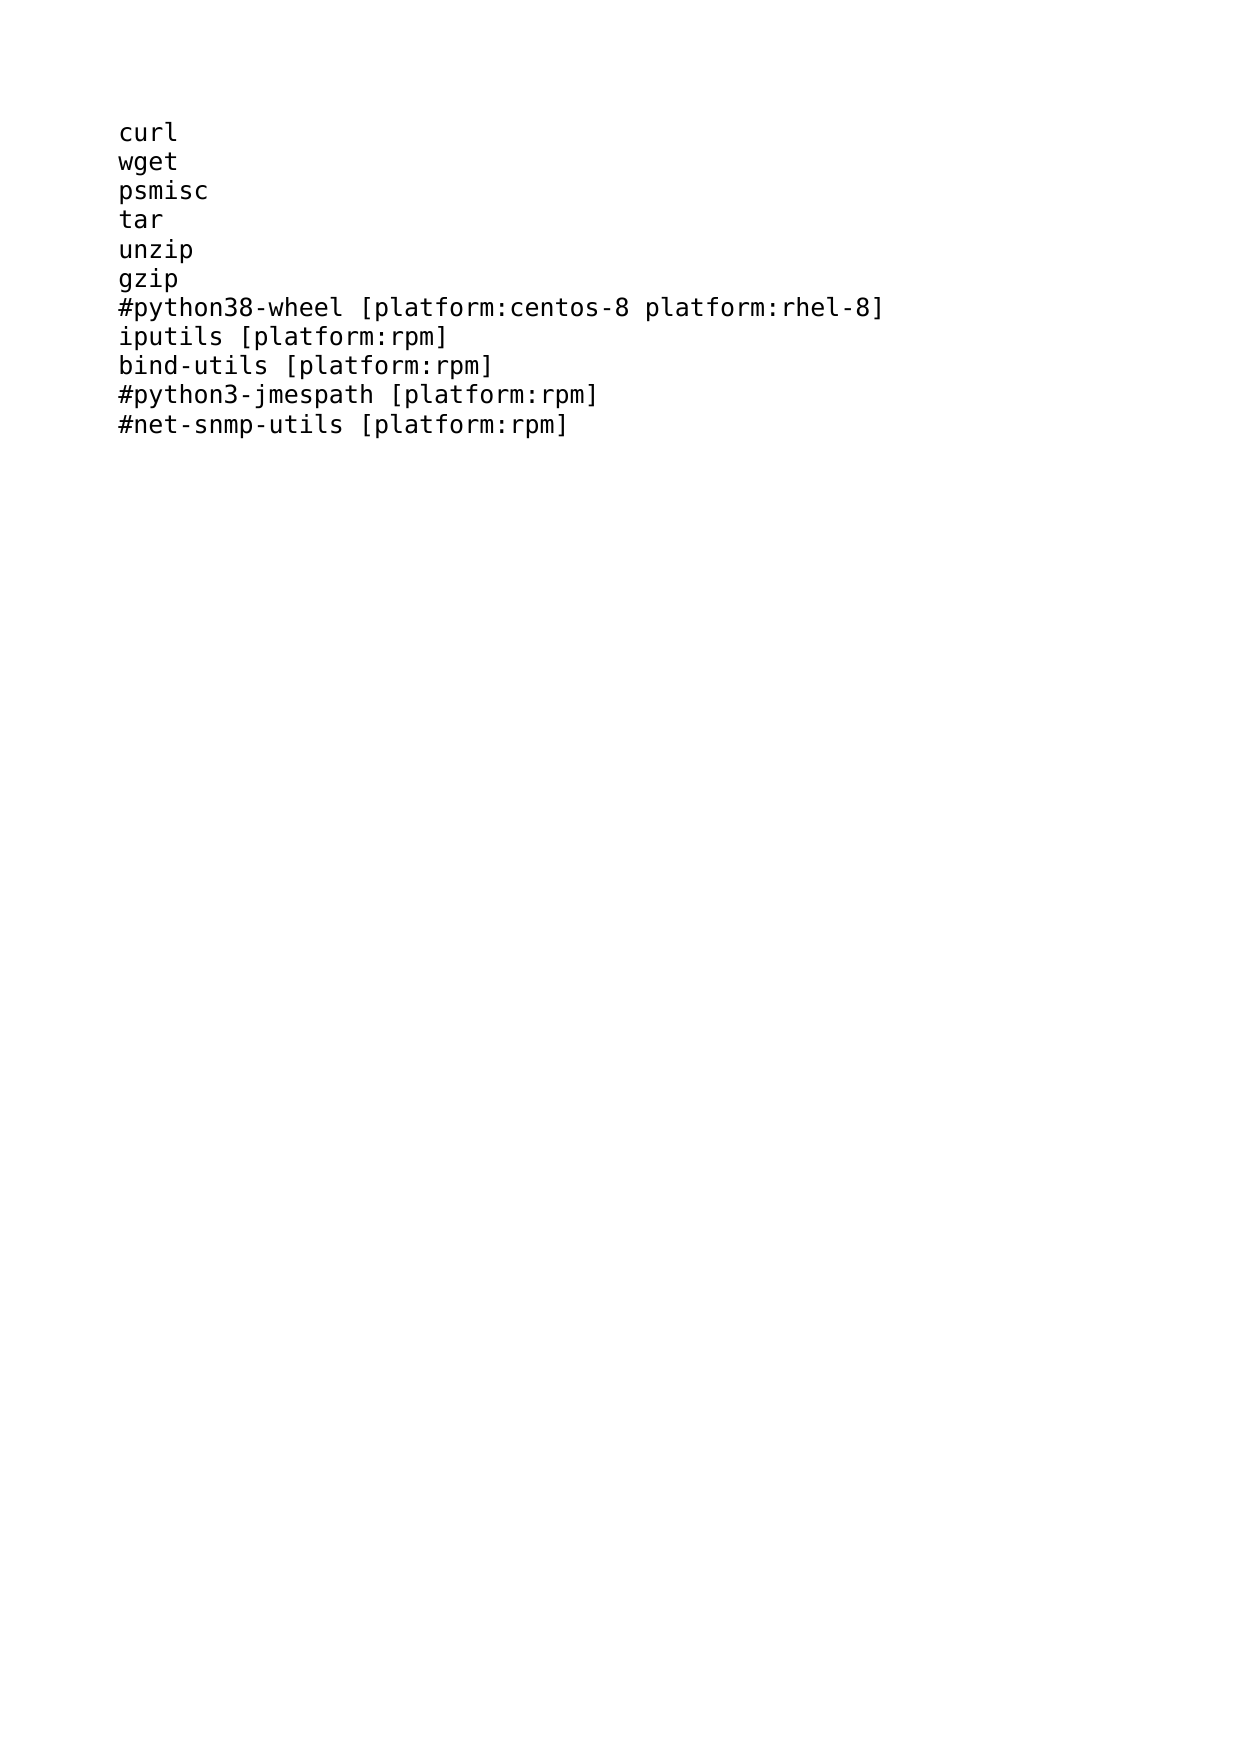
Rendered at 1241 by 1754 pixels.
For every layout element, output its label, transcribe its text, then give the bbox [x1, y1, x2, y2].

text curl wget psmisc tar unzip gzip #python38-wheel [platform:centos-8 platform:rhel-8] iputils [platform:rpm] bind-utils [platform:rpm] #python3-jmespath [platform:rpm] #net-snmp-utils [platform:rpm] [118, 118, 1122, 439]
